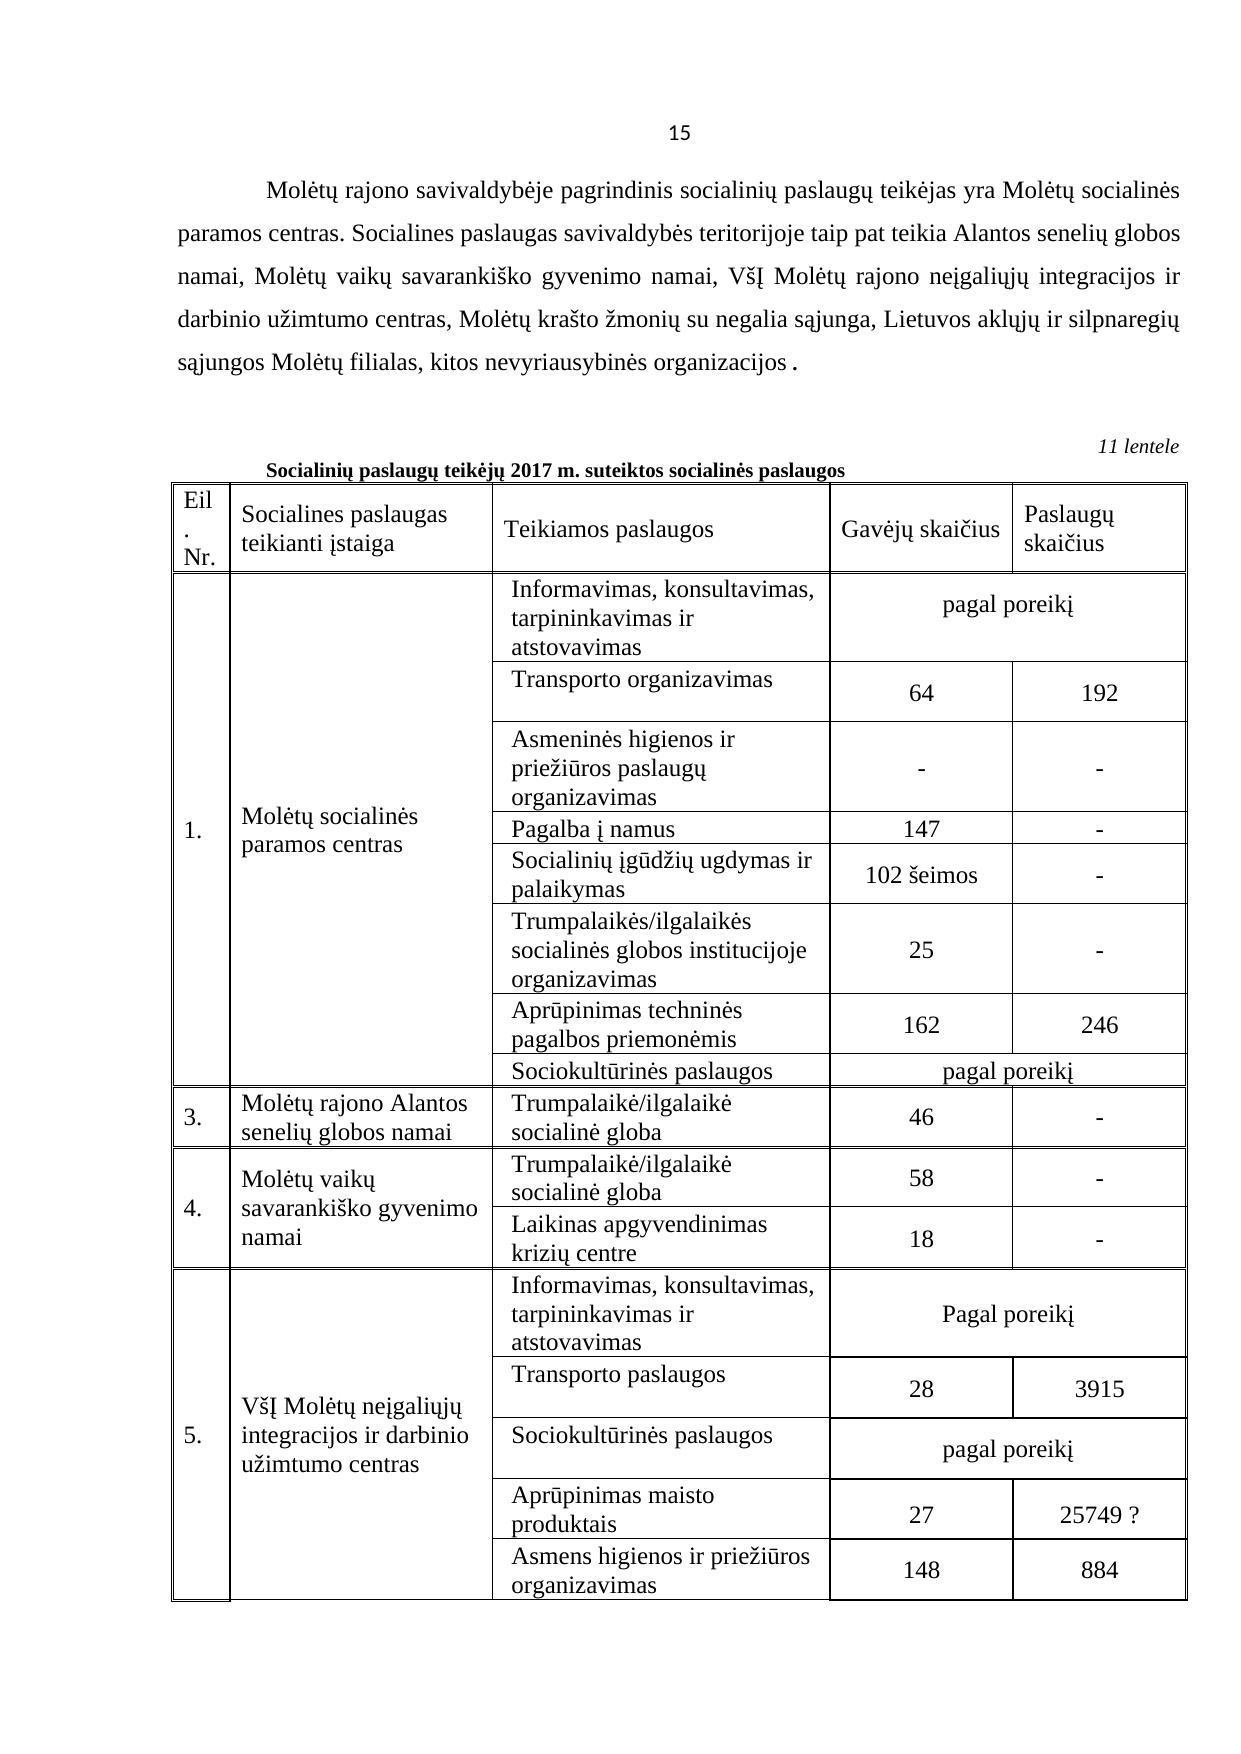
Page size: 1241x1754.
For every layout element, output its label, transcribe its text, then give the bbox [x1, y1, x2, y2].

table_cell 5. [174, 1270, 229, 1599]
table_cell Transporto organizavimas [493, 662, 829, 721]
table_cell pagal poreikį [831, 1054, 1185, 1085]
table_cell Pagalba į namus [493, 812, 829, 842]
table_cell 28 [831, 1358, 1012, 1417]
table_cell - [1013, 1207, 1185, 1267]
table_cell - [1013, 1149, 1185, 1206]
table_cell - [1013, 722, 1185, 811]
table_cell Aprūpinimas maisto produktais [493, 1479, 829, 1538]
table_cell 46 [831, 1088, 1012, 1146]
table_cell 18 [831, 1207, 1012, 1267]
table_cell - [1013, 1088, 1185, 1146]
table_cell 192 [1013, 662, 1185, 721]
table_cell 25 [831, 904, 1012, 992]
text Socialinių paslaugų teikėjų 2017 m. suteiktos socialinės paslaugos [177, 458, 1181, 482]
table_cell Trumpalaikė/ilgalaikė socialinė globa [493, 1149, 829, 1206]
table_cell Pagal poreikį [831, 1270, 1185, 1356]
table_cell 147 [831, 812, 1012, 842]
table_cell 148 [831, 1540, 1012, 1599]
table_cell - [1013, 844, 1185, 903]
text Molėtų rajono savivaldybėje pagrindinis socialinių paslaugų teikėjas yra Molėtų socialinės paramos centras. Socialines paslaugas savivaldybės teritorijoje taip pat teikia Alantos senelių globos namai, Molėtų vaikų savarankiško gyvenimo namai, VšĮ Molėtų rajono neįgaliųjų integracijos ir darbinio užimtumo centras, Molėtų krašto žmonių su negalia sąjunga, Lietuvos aklųjų ir silpnaregių sąjungos Molėtų filialas, kitos nevyriausybinės organizacijos . [177, 175, 1181, 376]
table_cell 64 [831, 662, 1012, 721]
table_cell Molėtų socialinės paramos centras [231, 574, 492, 1085]
table_cell 58 [831, 1149, 1012, 1206]
table_cell 1. [174, 574, 229, 1085]
table_cell Sociokultūrinės paslaugos [493, 1054, 829, 1085]
table_cell pagal poreikį [831, 1419, 1185, 1477]
text 11 lentele [177, 434, 1181, 458]
table_cell 102 šeimos [831, 844, 1012, 903]
table_cell Laikinas apgyvendinimas krizių centre [493, 1207, 829, 1267]
table_cell 4. [174, 1149, 229, 1267]
table_header Paslaugų skaičius [1013, 485, 1185, 571]
table_cell Trumpalaikė/ilgalaikė socialinė globa [493, 1088, 829, 1146]
table_cell Informavimas, konsultavimas, tarpininkavimas ir atstovavimas [493, 574, 829, 661]
table_cell 884 [1014, 1540, 1185, 1599]
table_cell - [831, 722, 1012, 811]
table_cell Sociokultūrinės paslaugos [493, 1418, 829, 1477]
table_cell Aprūpinimas techninės pagalbos priemonėmis [493, 994, 829, 1053]
table_cell Molėtų rajono Alantos senelių globos namai [231, 1088, 492, 1146]
table_cell pagal poreikį [831, 574, 1185, 661]
table_header Eil. Nr. [174, 485, 229, 571]
table_cell Trumpalaikės/ilgalaikės socialinės globos institucijoje organizavimas [493, 904, 829, 992]
table_cell 3915 [1014, 1358, 1185, 1417]
table_header Socialines paslaugas teikianti įstaiga [231, 485, 492, 571]
table_cell Informavimas, konsultavimas, tarpininkavimas ir atstovavimas [493, 1270, 829, 1356]
table_cell 246 [1013, 994, 1185, 1053]
table_header Teikiamos paslaugos [493, 485, 829, 571]
table_cell VšĮ Molėtų neįgaliųjų integracijos ir darbinio užimtumo centras [231, 1270, 492, 1599]
table_cell 162 [831, 994, 1012, 1053]
table_cell Socialinių įgūdžių ugdymas ir palaikymas [493, 844, 829, 903]
table_cell 25749 ? [1014, 1480, 1185, 1538]
table_cell 3. [174, 1088, 229, 1146]
table_cell Transporto paslaugos [493, 1357, 829, 1417]
table_cell - [1013, 904, 1185, 992]
table_cell Asmens higienos ir priežiūros organizavimas [493, 1539, 829, 1599]
table_cell Asmeninės higienos ir priežiūros paslaugų organizavimas [493, 722, 829, 811]
table_cell 27 [831, 1480, 1012, 1538]
table_cell Molėtų vaikų savarankiško gyvenimo namai [231, 1149, 492, 1267]
table_header Gavėjų skaičius [831, 485, 1012, 571]
table_cell - [1013, 812, 1185, 842]
